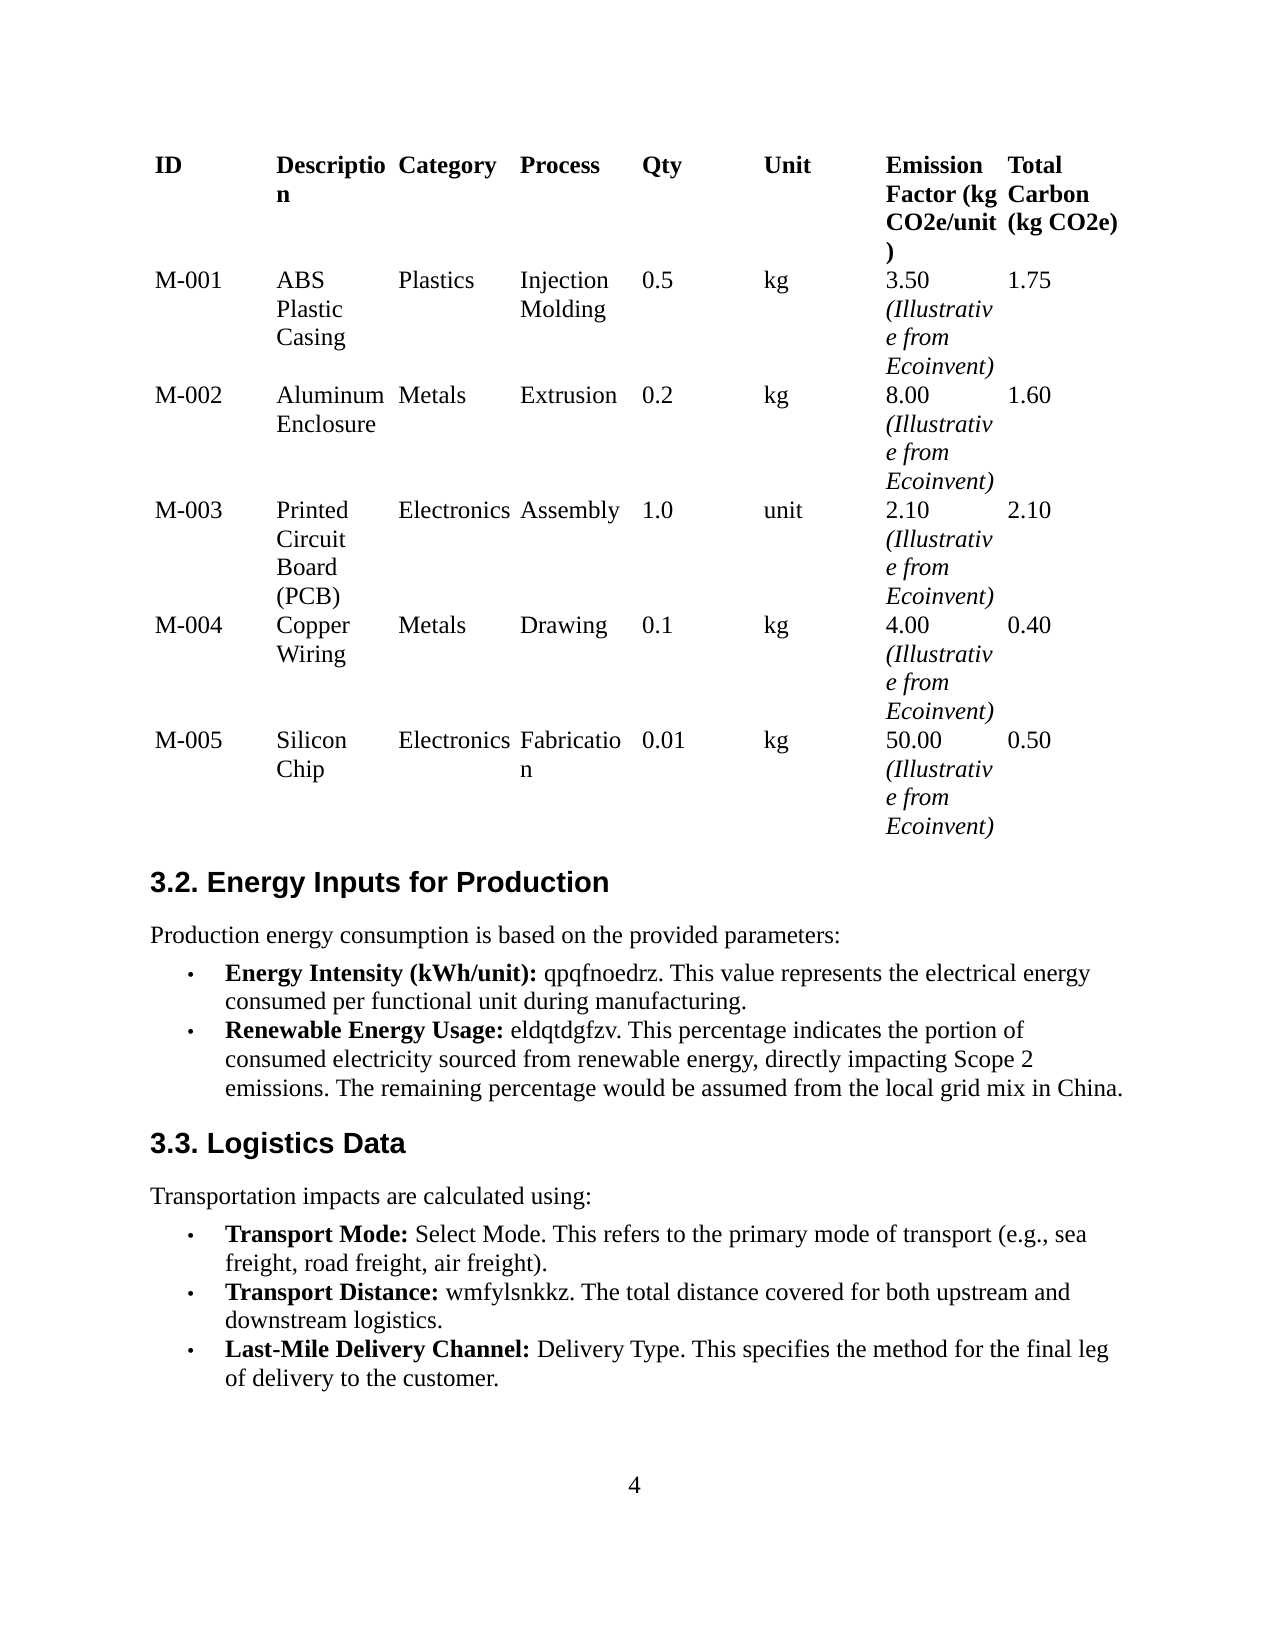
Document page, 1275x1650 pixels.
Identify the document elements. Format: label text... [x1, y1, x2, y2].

table_cell 1.0 [638, 495, 759, 610]
table_header Process [516, 150, 637, 265]
table_cell 2.10 (Illustrative from Ecoinvent) [881, 495, 1003, 610]
subtitle 3.2. Energy Inputs for Production [150, 865, 1125, 898]
table_cell Silicon Chip [272, 725, 394, 840]
table_cell Assembly [516, 495, 637, 610]
table_cell M-005 [150, 725, 272, 840]
list Transport Distance: wmfylsnkkz. The total distance covered for both upstream and downstream logistics. [187, 1277, 1125, 1334]
table_cell 0.50 [1003, 725, 1125, 840]
table_cell ABS Plastic Casing [272, 265, 394, 380]
table_cell 50.00 (Illustrative from Ecoinvent) [881, 725, 1003, 840]
table_cell Plastics [394, 265, 516, 380]
table_cell Metals [394, 610, 516, 725]
table_cell Aluminum Enclosure [272, 380, 394, 495]
table_cell Drawing [516, 610, 637, 725]
table_cell 0.40 [1003, 610, 1125, 725]
table_cell Electronics [394, 725, 516, 840]
table_cell Copper Wiring [272, 610, 394, 725]
table_cell 0.01 [638, 725, 759, 840]
table_cell 8.00 (Illustrative from Ecoinvent) [881, 380, 1003, 495]
table_header Emission Factor (kg CO2e/unit) [881, 150, 1003, 265]
table_cell unit [759, 495, 881, 610]
table_cell kg [759, 380, 881, 495]
table_cell 1.60 [1003, 380, 1125, 495]
table_cell 0.2 [638, 380, 759, 495]
table_header Description [272, 150, 394, 265]
table_cell 0.1 [638, 610, 759, 725]
table_cell 3.50 (Illustrative from Ecoinvent) [881, 265, 1003, 380]
list Renewable Energy Usage: eldqtdgfzv. This percentage indicates the portion of consumed electricity sourced from renewable energy, directly impacting Scope 2 emissions. The remaining percentage would be assumed from the local grid mix in China. [187, 1015, 1125, 1101]
table_cell kg [759, 610, 881, 725]
table_cell kg [759, 265, 881, 380]
table_cell M-004 [150, 610, 272, 725]
table_header Qty [638, 150, 759, 265]
table_cell Injection Molding [516, 265, 637, 380]
table_cell Fabrication [516, 725, 637, 840]
text Transportation impacts are calculated using: [150, 1181, 1125, 1210]
list Energy Intensity (kWh/unit): qpqfnoedrz. This value represents the electrical energy consumed per functional unit during manufacturing. [187, 958, 1125, 1015]
table_cell M-002 [150, 380, 272, 495]
table_cell M-003 [150, 495, 272, 610]
table_cell Metals [394, 380, 516, 495]
table_header Category [394, 150, 516, 265]
table_cell Printed Circuit Board (PCB) [272, 495, 394, 610]
table_header Unit [759, 150, 881, 265]
table_cell Electronics [394, 495, 516, 610]
table_cell Extrusion [516, 380, 637, 495]
text Production energy consumption is based on the provided parameters: [150, 920, 1125, 949]
table_cell kg [759, 725, 881, 840]
list Last-Mile Delivery Channel: Delivery Type. This specifies the method for the final leg of delivery to the customer. [187, 1334, 1125, 1392]
table_cell M-001 [150, 265, 272, 380]
table_cell 2.10 [1003, 495, 1125, 610]
subtitle 3.3. Logistics Data [150, 1126, 1125, 1160]
table_header ID [150, 150, 272, 265]
table_header Total Carbon (kg CO2e) [1003, 150, 1125, 265]
list Transport Mode: Select Mode. This refers to the primary mode of transport (e.g., sea freight, road freight, air freight). [187, 1219, 1125, 1277]
table_cell 1.75 [1003, 265, 1125, 380]
table_cell 4.00 (Illustrative from Ecoinvent) [881, 610, 1003, 725]
table_cell 0.5 [638, 265, 759, 380]
